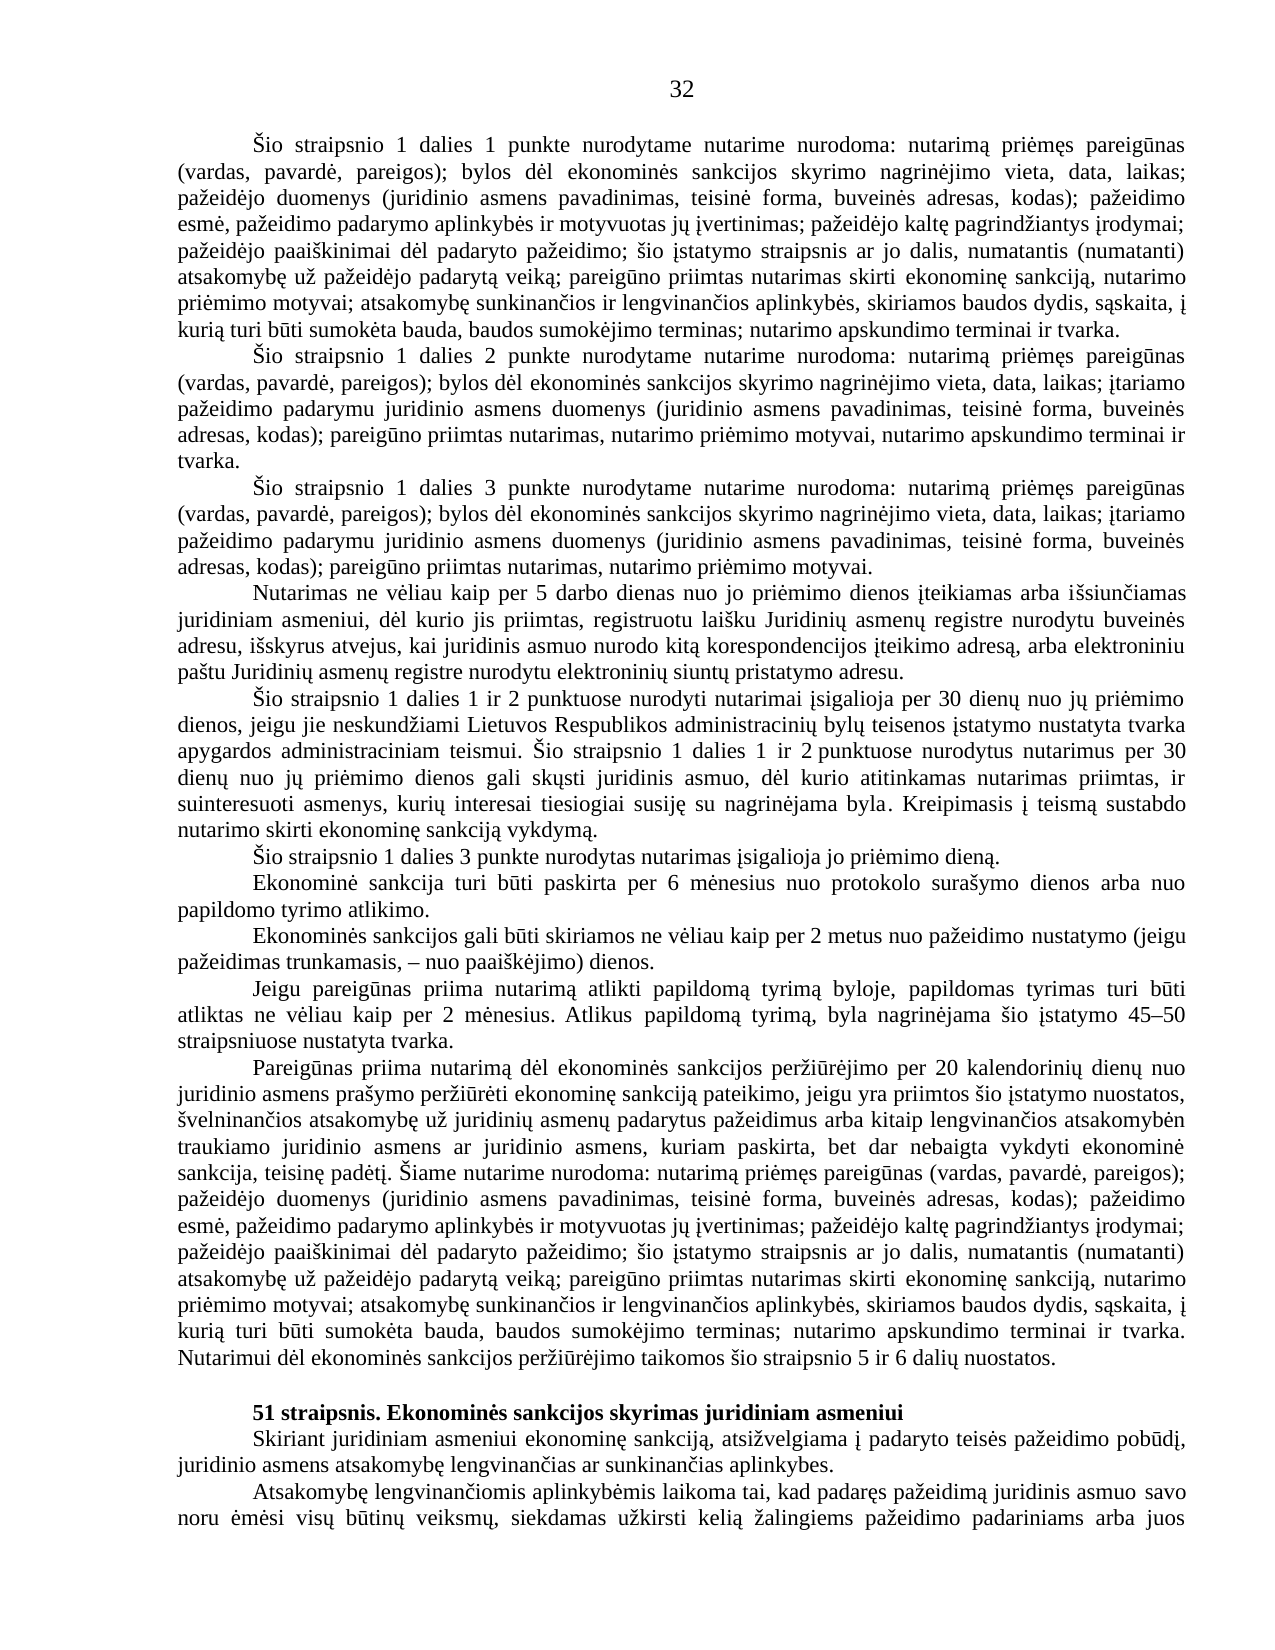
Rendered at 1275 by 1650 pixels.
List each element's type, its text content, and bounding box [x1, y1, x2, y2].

text Šio straipsnio 1 dalies 3 punkte nurodytas nutarimas įsigalioja jo priėmimo dieną. [177, 843, 1186, 869]
text Nutarimas ne vėliau kaip per 5 darbo dienas nuo jo priėmimo dienos įteikiamas arba išsiunčiamas juridiniam asmeniui, dėl kurio jis priimtas, registruotu laišku Juridinių asmenų registre nurodytu buveinės adresu, išskyrus atvejus, kai juridinis asmuo nurodo kitą korespondencijos įteikimo adresą, arba elektroniniu paštu Juridinių asmenų registre nurodytu elektroninių siuntų pristatymo adresu. [177, 579, 1186, 685]
text Skiriant juridiniam asmeniui ekonominę sankciją, atsižvelgiama į padaryto teisės pažeidimo pobūdį, juridinio asmens atsakomybę lengvinančias ar sunkinančias aplinkybes. [177, 1425, 1186, 1478]
text Ekonominės sankcijos gali būti skiriamos ne vėliau kaip per 2 metus nuo pažeidimo nustatymo (jeigu pažeidimas trunkamasis, – nuo paaiškėjimo) dienos. [177, 922, 1186, 975]
text Šio straipsnio 1 dalies 1 punkte nurodytame nutarime nurodoma: nutarimą priėmęs pareigūnas (vardas, pavardė, pareigos); bylos dėl ekonominės sankcijos skyrimo nagrinėjimo vieta, data, laikas; pažeidėjo duomenys (juridinio asmens pavadinimas, teisinė forma, buveinės adresas, kodas); pažeidimo esmė, pažeidimo padarymo aplinkybės ir motyvuotas jų įvertinimas; pažeidėjo kaltę pagrindžiantys įrodymai; pažeidėjo paaiškinimai dėl padaryto pažeidimo; šio įstatymo straipsnis ar jo dalis, numatantis (numatanti) atsakomybę už pažeidėjo padarytą veiką; pareigūno priimtas nutarimas skirti ekonominę sankciją, nutarimo priėmimo motyvai; atsakomybę sunkinančios ir lengvinančios aplinkybės, skiriamos baudos dydis, sąskaita, į kurią turi būti sumokėta bauda, baudos sumokėjimo terminas; nutarimo apskundimo terminai ir tvarka. [177, 131, 1186, 342]
text Šio straipsnio 1 dalies 3 punkte nurodytame nutarime nurodoma: nutarimą priėmęs pareigūnas (vardas, pavardė, pareigos); bylos dėl ekonominės sankcijos skyrimo nagrinėjimo vieta, data, laikas; įtariamo pažeidimo padarymu juridinio asmens duomenys (juridinio asmens pavadinimas, teisinė forma, buveinės adresas, kodas); pareigūno priimtas nutarimas, nutarimo priėmimo motyvai. [177, 474, 1186, 579]
text 51 straipsnis. Ekonominės sankcijos skyrimas juridiniam asmeniui [177, 1399, 1186, 1425]
text Šio straipsnio 1 dalies 2 punkte nurodytame nutarime nurodoma: nutarimą priėmęs pareigūnas (vardas, pavardė, pareigos); bylos dėl ekonominės sankcijos skyrimo nagrinėjimo vieta, data, laikas; įtariamo pažeidimo padarymu juridinio asmens duomenys (juridinio asmens pavadinimas, teisinė forma, buveinės adresas, kodas); pareigūno priimtas nutarimas, nutarimo priėmimo motyvai, nutarimo apskundimo terminai ir tvarka. [177, 342, 1186, 474]
text Šio straipsnio 1 dalies 1 ir 2 punktuose nurodyti nutarimai įsigalioja per 30 dienų nuo jų priėmimo dienos, jeigu jie neskundžiami Lietuvos Respublikos administracinių bylų teisenos įstatymo nustatyta tvarka apygardos administraciniam teismui. Šio straipsnio 1 dalies 1 ir 2 punktuose nurodytus nutarimus per 30 dienų nuo jų priėmimo dienos gali skųsti juridinis asmuo, dėl kurio atitinkamas nutarimas priimtas, ir suinteresuoti asmenys, kurių interesai tiesiogiai susiję su nagrinėjama byla. Kreipimasis į teismą sustabdo nutarimo skirti ekonominę sankciją vykdymą. [177, 685, 1186, 843]
text Atsakomybę lengvinančiomis aplinkybėmis laikoma tai, kad padaręs pažeidimą juridinis asmuo savo noru ėmėsi visų būtinų veiksmų, siekdamas užkirsti kelią žalingiems pažeidimo padariniams arba juos [177, 1478, 1186, 1531]
text Jeigu pareigūnas priima nutarimą atlikti papildomą tyrimą byloje, papildomas tyrimas turi būti atliktas ne vėliau kaip per 2 mėnesius. Atlikus papildomą tyrimą, byla nagrinėjama šio įstatymo 45–50 straipsniuose nustatyta tvarka. [177, 975, 1186, 1054]
text Pareigūnas priima nutarimą dėl ekonominės sankcijos peržiūrėjimo per 20 kalendorinių dienų nuo juridinio asmens prašymo peržiūrėti ekonominę sankciją pateikimo, jeigu yra priimtos šio įstatymo nuostatos, švelninančios atsakomybę už juridinių asmenų padarytus pažeidimus arba kitaip lengvinančios atsakomybėn traukiamo juridinio asmens ar juridinio asmens, kuriam paskirta, bet dar nebaigta vykdyti ekonominė sankcija, teisinę padėtį. Šiame nutarime nurodoma: nutarimą priėmęs pareigūnas (vardas, pavardė, pareigos); pažeidėjo duomenys (juridinio asmens pavadinimas, teisinė forma, buveinės adresas, kodas); pažeidimo esmė, pažeidimo padarymo aplinkybės ir motyvuotas jų įvertinimas; pažeidėjo kaltę pagrindžiantys įrodymai; pažeidėjo paaiškinimai dėl padaryto pažeidimo; šio įstatymo straipsnis ar jo dalis, numatantis (numatanti) atsakomybę už pažeidėjo padarytą veiką; pareigūno priimtas nutarimas skirti ekonominę sankciją, nutarimo priėmimo motyvai; atsakomybę sunkinančios ir lengvinančios aplinkybės, skiriamos baudos dydis, sąskaita, į kurią turi būti sumokėta bauda, baudos sumokėjimo terminas; nutarimo apskundimo terminai ir tvarka. Nutarimui dėl ekonominės sankcijos peržiūrėjimo taikomos šio straipsnio 5 ir 6 dalių nuostatos. [177, 1054, 1186, 1370]
text Ekonominė sankcija turi būti paskirta per 6 mėnesius nuo protokolo surašymo dienos arba nuo papildomo tyrimo atlikimo. [177, 869, 1186, 922]
